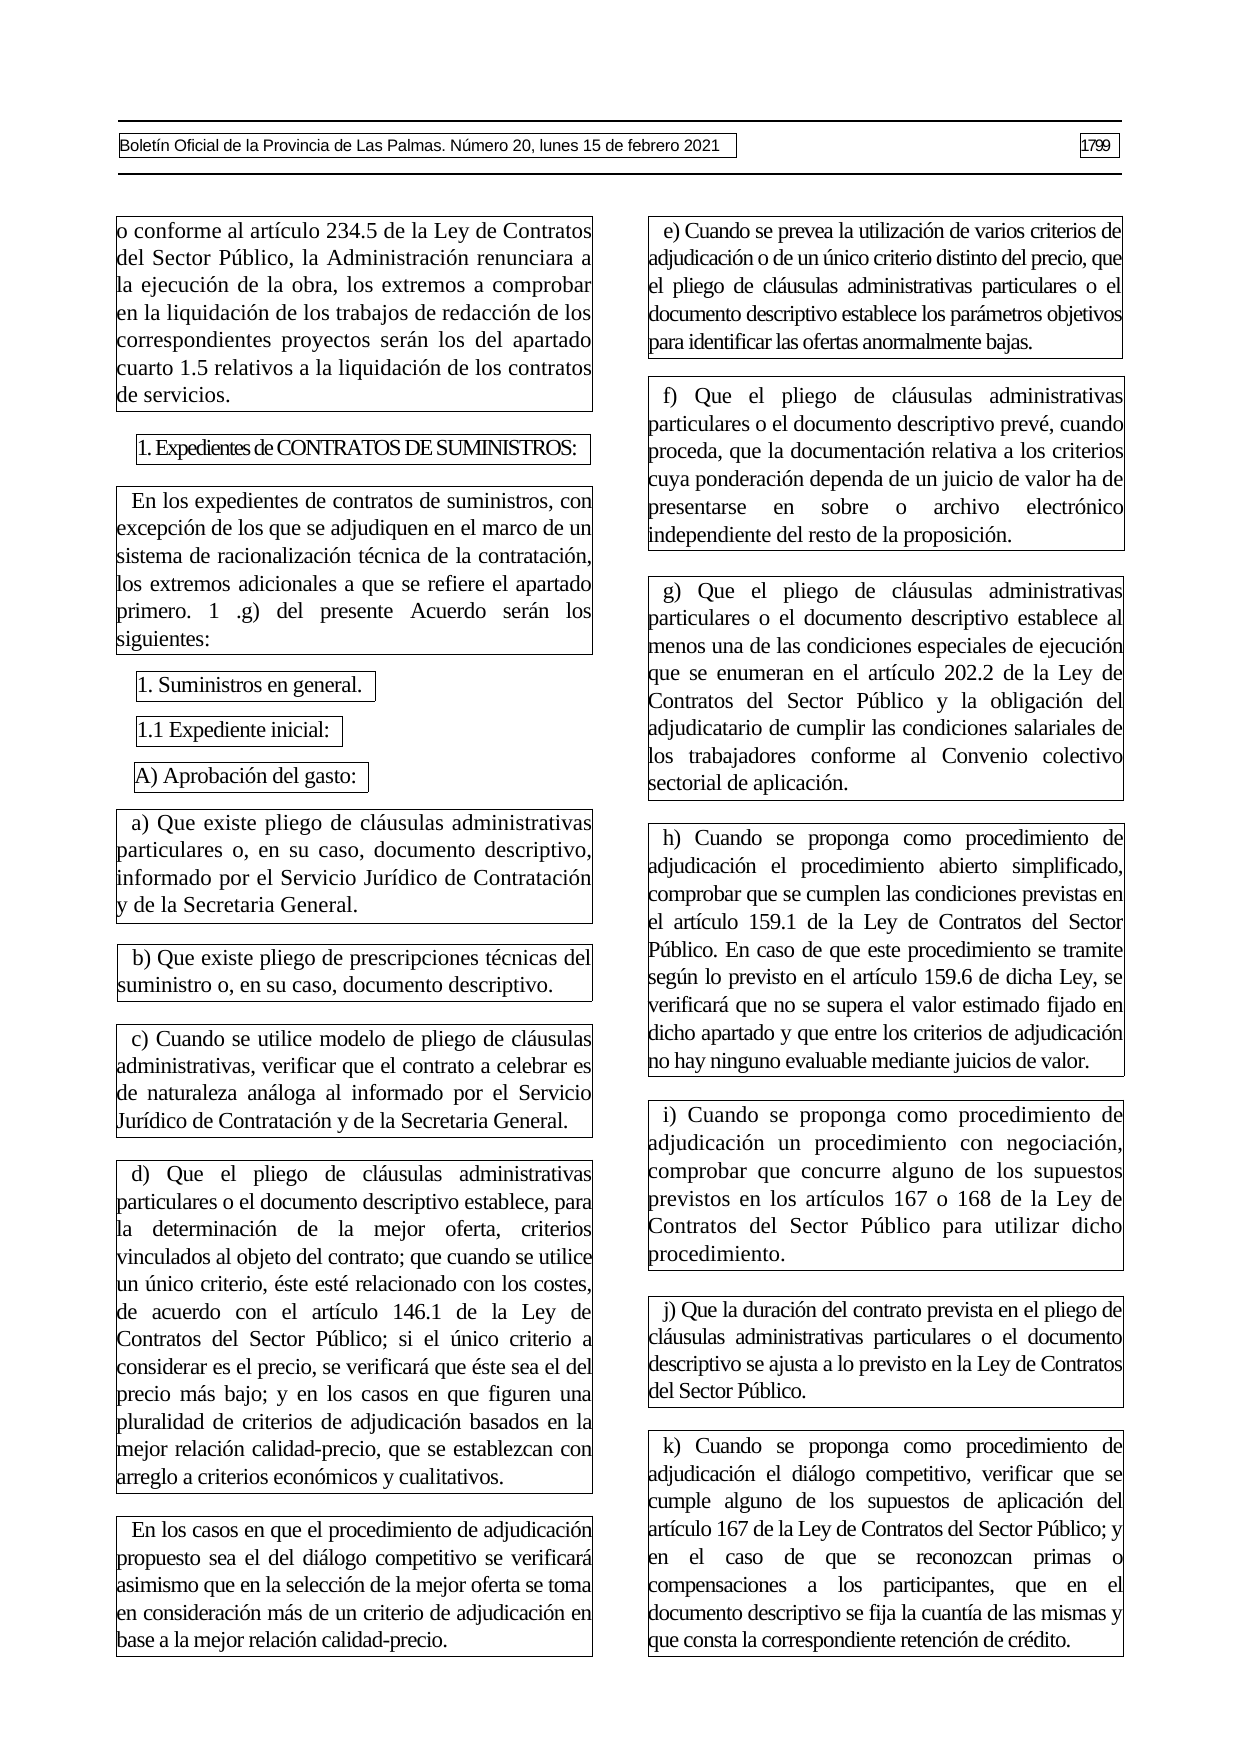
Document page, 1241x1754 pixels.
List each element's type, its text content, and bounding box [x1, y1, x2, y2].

text o conforme al artículo 234.5 de la Ley de Contratos del Sector Público, la Administración renunciara a la ejecución de la obra, los extremos a comprobar en la liquidación de los trabajos de redacción de los correspondientes proyectos serán los del apartado cuarto 1.5 relativos a la liquidación de los contratos de servicios. [117, 217, 592, 408]
text En los casos en que el procedimiento de adjudicación propuesto sea el del diálogo competitivo se verificará asimismo que en la selección de la mejor oferta se toma en consideración más de un criterio de adjudicación en base a la mejor relación calidad-precio. [117, 1517, 592, 1653]
text e) Cuando se prevea la utilización de varios criterios de adjudicación o de un único criterio distinto del precio, que el pliego de cláusulas administrativas particulares o el documento descriptivo establece los parámetros objetivos para identificar las ofertas anormalmente bajas. [649, 217, 1122, 355]
text g) Que el pliego de cláusulas administrativas particulares o el documento descriptivo establece al menos una de las condiciones especiales de ejecución que se enumeran en el artículo 202.2 de la Ley de Contratos del Sector Público y la obligación del adjudicatario de cumplir las condiciones salariales de los trabajadores conforme al Convenio colectivo sectorial de aplicación. [649, 577, 1123, 796]
text i) Cuando se proponga como procedimiento de adjudicación un procedimiento con negociación, comprobar que concurre alguno de los supuestos previstos en los artículos 167 o 168 de la Ley de Contratos del Sector Público para utilizar dicho procedimiento. [649, 1101, 1123, 1267]
text 1.1 Expediente inicial: [137, 717, 342, 743]
text 1799 [1081, 136, 1119, 155]
text b) Que existe pliego de prescripciones técnicas del suministro o, en su caso, documento descriptivo. [118, 945, 592, 998]
text A) Aprobación del gasto: [135, 763, 368, 789]
text d) Que el pliego de cláusulas administrativas particulares o el documento descriptivo establece, para la determinación de la mejor oferta, criterios vinculados al objeto del contrato; que cuando se utilice un único criterio, éste esté relacionado con los costes, de acuerdo con el artículo 146.1 de la Ley de Contratos del Sector Público; si el único criterio a considerar es el precio, se verificará que éste sea el del precio más bajo; y en los casos en que figuren una pluralidad de criterios de adjudicación basados en la mejor relación calidad-precio, que se establezcan con arreglo a criterios económicos y cualitativos. [117, 1161, 592, 1489]
text f) Que el pliego de cláusulas administrativas particulares o el documento descriptivo prevé, cuando proceda, que la documentación relativa a los criterios cuya ponderación dependa de un juicio de valor ha de presentarse en sobre o archivo electrónico independiente del resto de la proposición. [649, 381, 1124, 548]
text Boletín Oficial de la Provincia de Las Palmas. Número 20, lunes 15 de febrero 2021 [120, 136, 736, 155]
text c) Cuando se utilice modelo de pliego de cláusulas administrativas, verificar que el contrato a celebrar es de naturaleza análoga al informado por el Servicio Jurídico de Contratación y de la Secretaria General. [117, 1025, 592, 1134]
text 1. Suministros en general. [137, 672, 375, 698]
text k) Cuando se proponga como procedimiento de adjudicación el diálogo competitivo, verificar que se cumple alguno de los supuestos de aplicación del artículo 167 de la Ley de Contratos del Sector Público; y en el caso de que se reconozcan primas o compensaciones a los participantes, que en el documento descriptivo se fija la cuantía de las mismas y que consta la correspondiente retención de crédito. [649, 1431, 1123, 1653]
text j) Que la duración del contrato prevista en el pliego de cláusulas administrativas particulares o el documento descriptivo se ajusta a lo previsto en la Ley de Contratos del Sector Público. [649, 1297, 1123, 1404]
text En los expedientes de contratos de suministros, con excepción de los que se adjudiquen en el marco de un sistema de racionalización técnica de la contratación, los extremos adicionales a que se refiere el apartado primero. 1 .g) del presente Acuerdo serán los siguientes: [117, 487, 592, 652]
text h) Cuando se proponga como procedimiento de adjudicación el procedimiento abierto simplificado, comprobar que se cumplen las condiciones previstas en el artículo 159.1 de la Ley de Contratos del Sector Público. En caso de que este procedimiento se tramite según lo previsto en el artículo 159.6 de dicha Ley, se verificará que no se supera el valor estimado fijado en dicho apartado y que entre los criterios de adjudicación no hay ninguno evaluable mediante juicios de valor. [649, 824, 1124, 1074]
text 1. Expedientes de CONTRATOS DE SUMINISTROS: [137, 435, 590, 461]
text a) Que existe pliego de cláusulas administrativas particulares o, en su caso, documento descriptivo, informado por el Servicio Jurídico de Contratación y de la Secretaria General. [117, 810, 592, 918]
